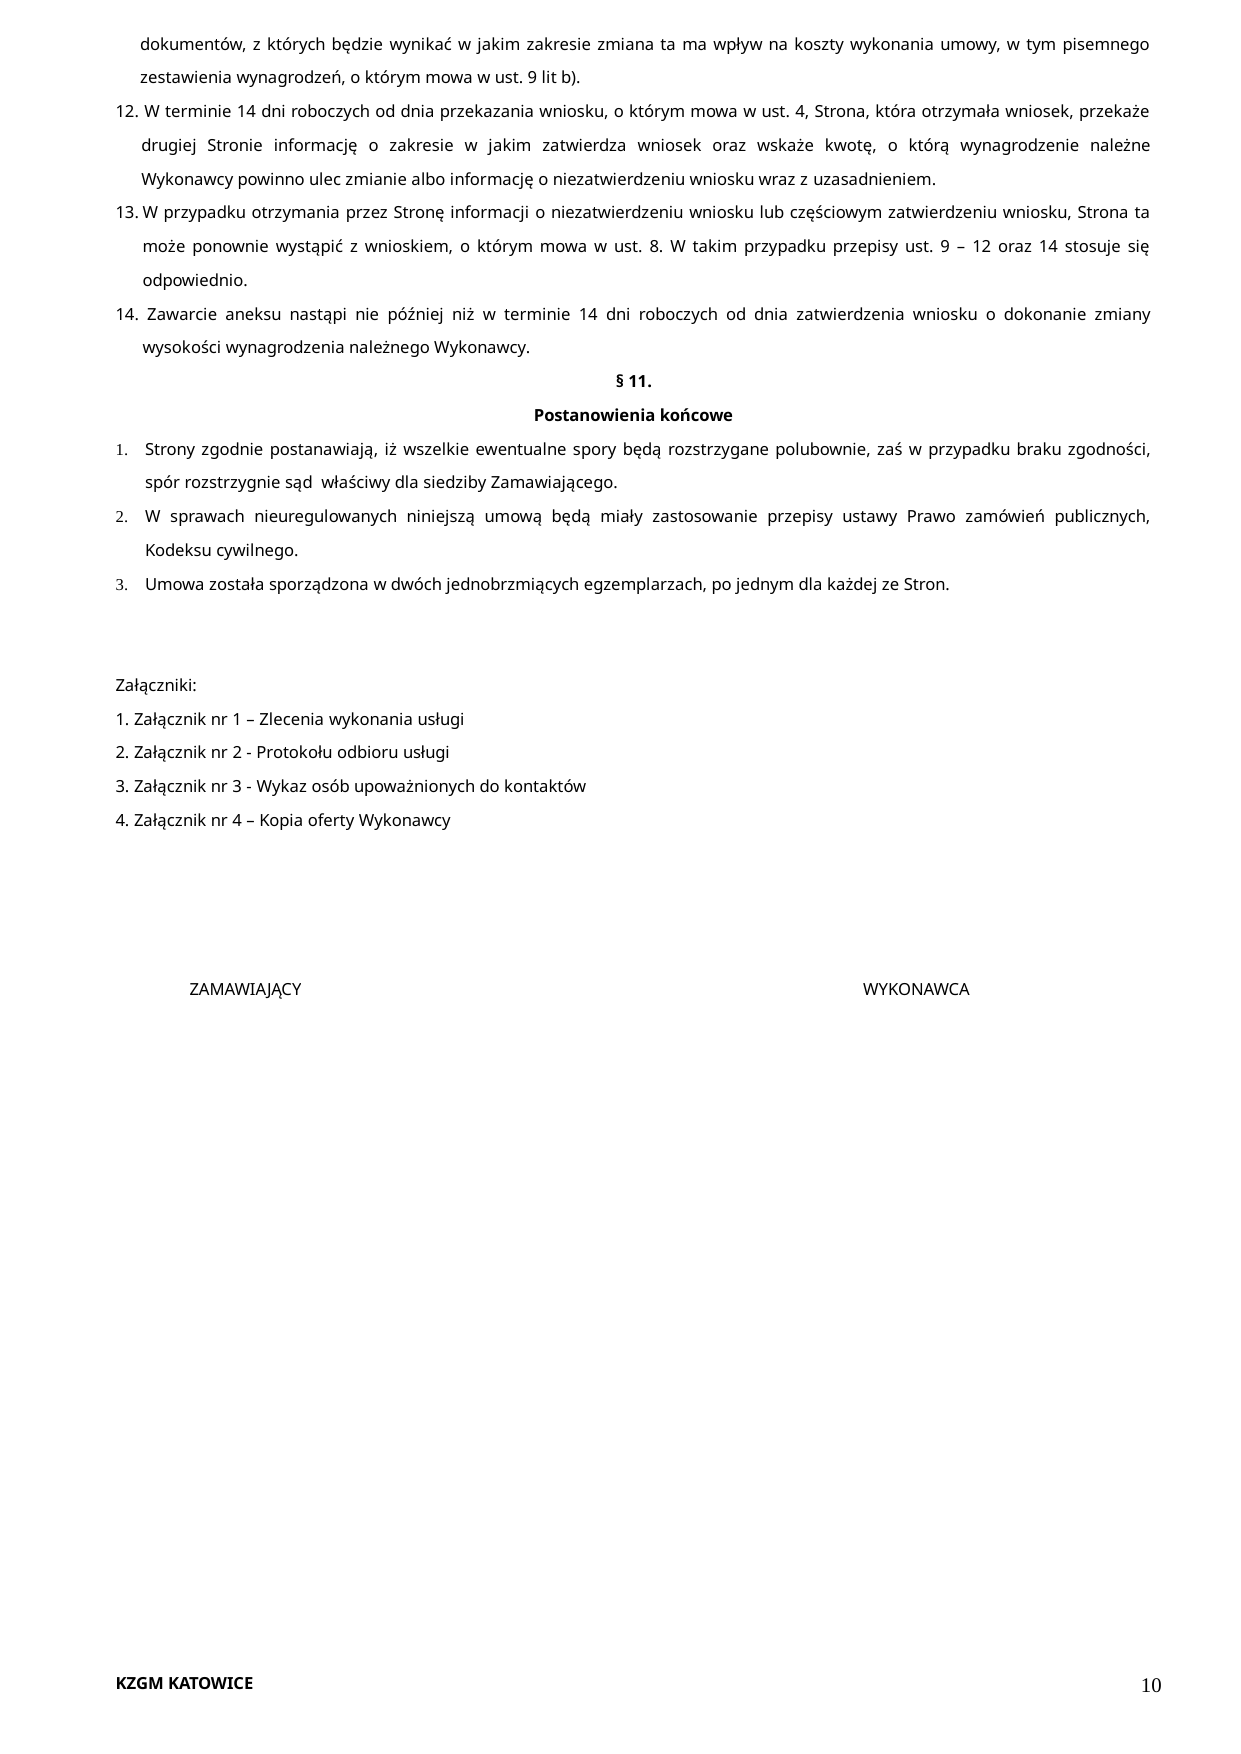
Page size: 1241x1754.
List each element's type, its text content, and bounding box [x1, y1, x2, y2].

text 12. W terminie 14 dni roboczych od dnia przekazania wniosku, o którym mowa w ust. 4, Strona, która otrzymała wniosek, przekaże drugiej Stronie informację o zakresie w jakim zatwierdza wniosek oraz wskaże kwotę, o którą wynagrodzenie należne Wykonawcy powinno ulec zmianie albo informację o niezatwierdzeniu wniosku wraz z uzasadnieniem. [115, 100, 1152, 190]
text 2. Załącznik nr 2 - Protokołu odbioru usługi [115, 741, 1152, 764]
text 3. Załącznik nr 3 - Wykaz osób upoważnionych do kontaktów [115, 775, 1152, 798]
text 4. Załącznik nr 4 – Kopia oferty Wykonawcy [115, 809, 1152, 831]
text 13. W przypadku otrzymania przez Stronę informacji o niezatwierdzeniu wniosku lub częściowym zatwierdzeniu wniosku, Strona ta może ponownie wystąpić z wnioskiem, o którym mowa w ust. 8. W takim przypadku przepisy ust. 9 – 12 oraz 14 stosuje się odpowiednio. [115, 201, 1152, 291]
list Umowa została sporządzona w dwóch jednobrzmiących egzemplarzach, po jednym dla każdej ze Stron. [115, 573, 1152, 595]
list Strony zgodnie postanawiają, iż wszelkie ewentualne spory będą rozstrzygane polubownie, zaś w przypadku braku zgodności, spór rozstrzygnie sąd właściwy dla siedziby Zamawiającego. [115, 438, 1152, 494]
list W sprawach nieuregulowanych niniejszą umową będą miały zastosowanie przepisy ustawy Prawo zamówień publicznych, Kodeksu cywilnego. [115, 505, 1152, 561]
text § 11. [115, 370, 1152, 393]
text 14. Zawarcie aneksu nastąpi nie później niż w terminie 14 dni roboczych od dnia zatwierdzenia wniosku o dokonanie zmiany wysokości wynagrodzenia należnego Wykonawcy. [115, 303, 1152, 359]
text Załączniki: [115, 674, 1152, 696]
text dokumentów, z których będzie wynikać w jakim zakresie zmiana ta ma wpływ na koszty wykonania umowy, w tym pisemnego zestawienia wynagrodzeń, o którym mowa w ust. 9 lit b). [115, 33, 1152, 89]
text 1. Załącznik nr 1 – Zlecenia wykonania usługi [115, 708, 1152, 730]
text ZAMAWIAJĄCY WYKONAWCA [115, 978, 1152, 1000]
text Postanowienia końcowe [115, 404, 1152, 426]
